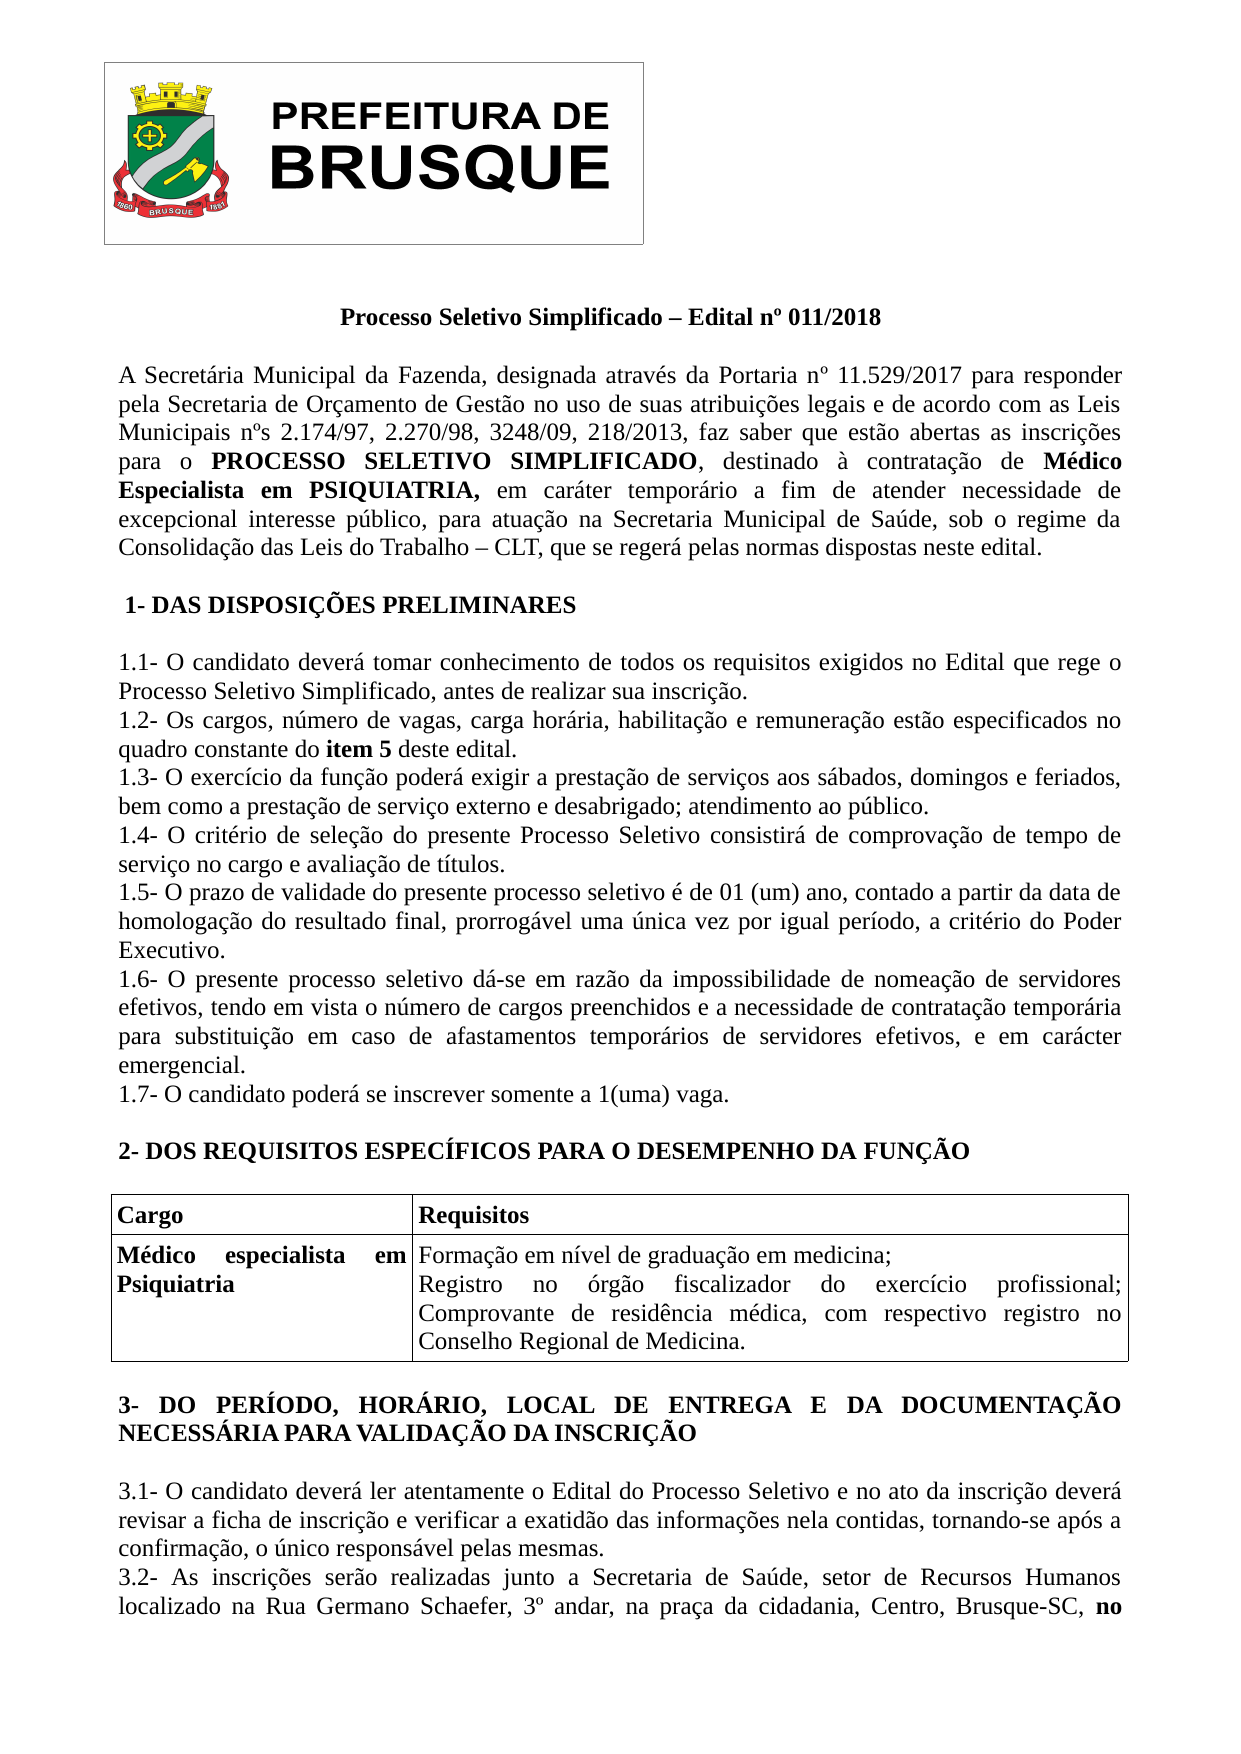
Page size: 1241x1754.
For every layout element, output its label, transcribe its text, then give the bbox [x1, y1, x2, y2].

text A Secretária Municipal da Fazenda, designada através da Portaria nº 11.529/2017 para responder pela Secretaria de Orçamento de Gestão no uso de suas atribuições legais e de acordo com as Leis Municipais nºs 2.174/97, 2.270/98, 3248/09, 218/2013, faz saber que estão abertas as inscrições para o PROCESSO SELETIVO SIMPLIFICADO, destinado à contratação de Médico Especialista em PSIQUIATRIA, em caráter temporário a fim de atender necessidade de excepcional interesse público, para atuação na Secretaria Municipal de Saúde, sob o regime da Consolidação das Leis do Trabalho – CLT, que se regerá pelas normas dispostas neste edital. [118, 360, 1122, 561]
table_header Cargo [112, 1195, 412, 1234]
table_cell Formação em nível de graduação em medicina; Registro no órgão fiscalizador do exercício profissional; Comprovante de residência médica, com respectivo registro no Conselho Regional de Medicina. [413, 1235, 1128, 1361]
text 3.1- O candidato deverá ler atentamente o Edital do Processo Seletivo e no ato da inscrição deverá revisar a ficha de inscrição e verificar a exatidão das informações nela contidas, tornando-se após a confirmação, o único responsável pelas mesmas. [118, 1476, 1122, 1562]
text Processo Seletivo Simplificado – Edital nº 011/2018 [118, 302, 1122, 331]
text 1.7- O candidato poderá se inscrever somente a 1(uma) vaga. [118, 1079, 1122, 1107]
text 1.5- O prazo de validade do presente processo seletivo é de 01 (um) ano, contado a partir da data de homologação do resultado final, prorrogável uma única vez por igual período, a critério do Poder Executivo. [118, 877, 1122, 964]
text 2- DOS REQUISITOS ESPECÍFICOS PARA O DESEMPENHO DA FUNÇÃO [118, 1136, 1122, 1165]
text 1.6- O presente processo seletivo dá-se em razão da impossibilidade de nomeação de servidores efetivos, tendo em vista o número de cargos preenchidos e a necessidade de contratação temporária para substituição em caso de afastamentos temporários de servidores efetivos, e em carácter emergencial. [118, 964, 1122, 1079]
table_cell Médico especialista em Psiquiatria [112, 1235, 412, 1361]
text 1.4- O critério de seleção do presente Processo Seletivo consistirá de comprovação de tempo de serviço no cargo e avaliação de títulos. [118, 820, 1122, 877]
text 3- DO PERÍODO, HORÁRIO, LOCAL DE ENTREGA E DA DOCUMENTAÇÃO NECESSÁRIA PARA VALIDAÇÃO DA INSCRIÇÃO [118, 1390, 1122, 1447]
text 1.2- Os cargos, número de vagas, carga horária, habilitação e remuneração estão especificados no quadro constante do item 5 deste edital. [118, 705, 1122, 762]
text 1.3- O exercício da função poderá exigir a prestação de serviços aos sábados, domingos e feriados, bem como a prestação de serviço externo e desabrigado; atendimento ao público. [118, 762, 1122, 820]
text 1- DAS DISPOSIÇÕES PRELIMINARES [118, 590, 1122, 619]
text 3.2- As inscrições serão realizadas junto a Secretaria de Saúde, setor de Recursos Humanos localizado na Rua Germano Schaefer, 3º andar, na praça da cidadania, Centro, Brusque-SC, no [118, 1562, 1122, 1620]
text 1.1- O candidato deverá tomar conhecimento de todos os requisitos exigidos no Edital que rege o Processo Seletivo Simplificado, antes de realizar sua inscrição. [118, 647, 1122, 705]
picture [105, 63, 643, 244]
table_header Requisitos [413, 1195, 1128, 1234]
